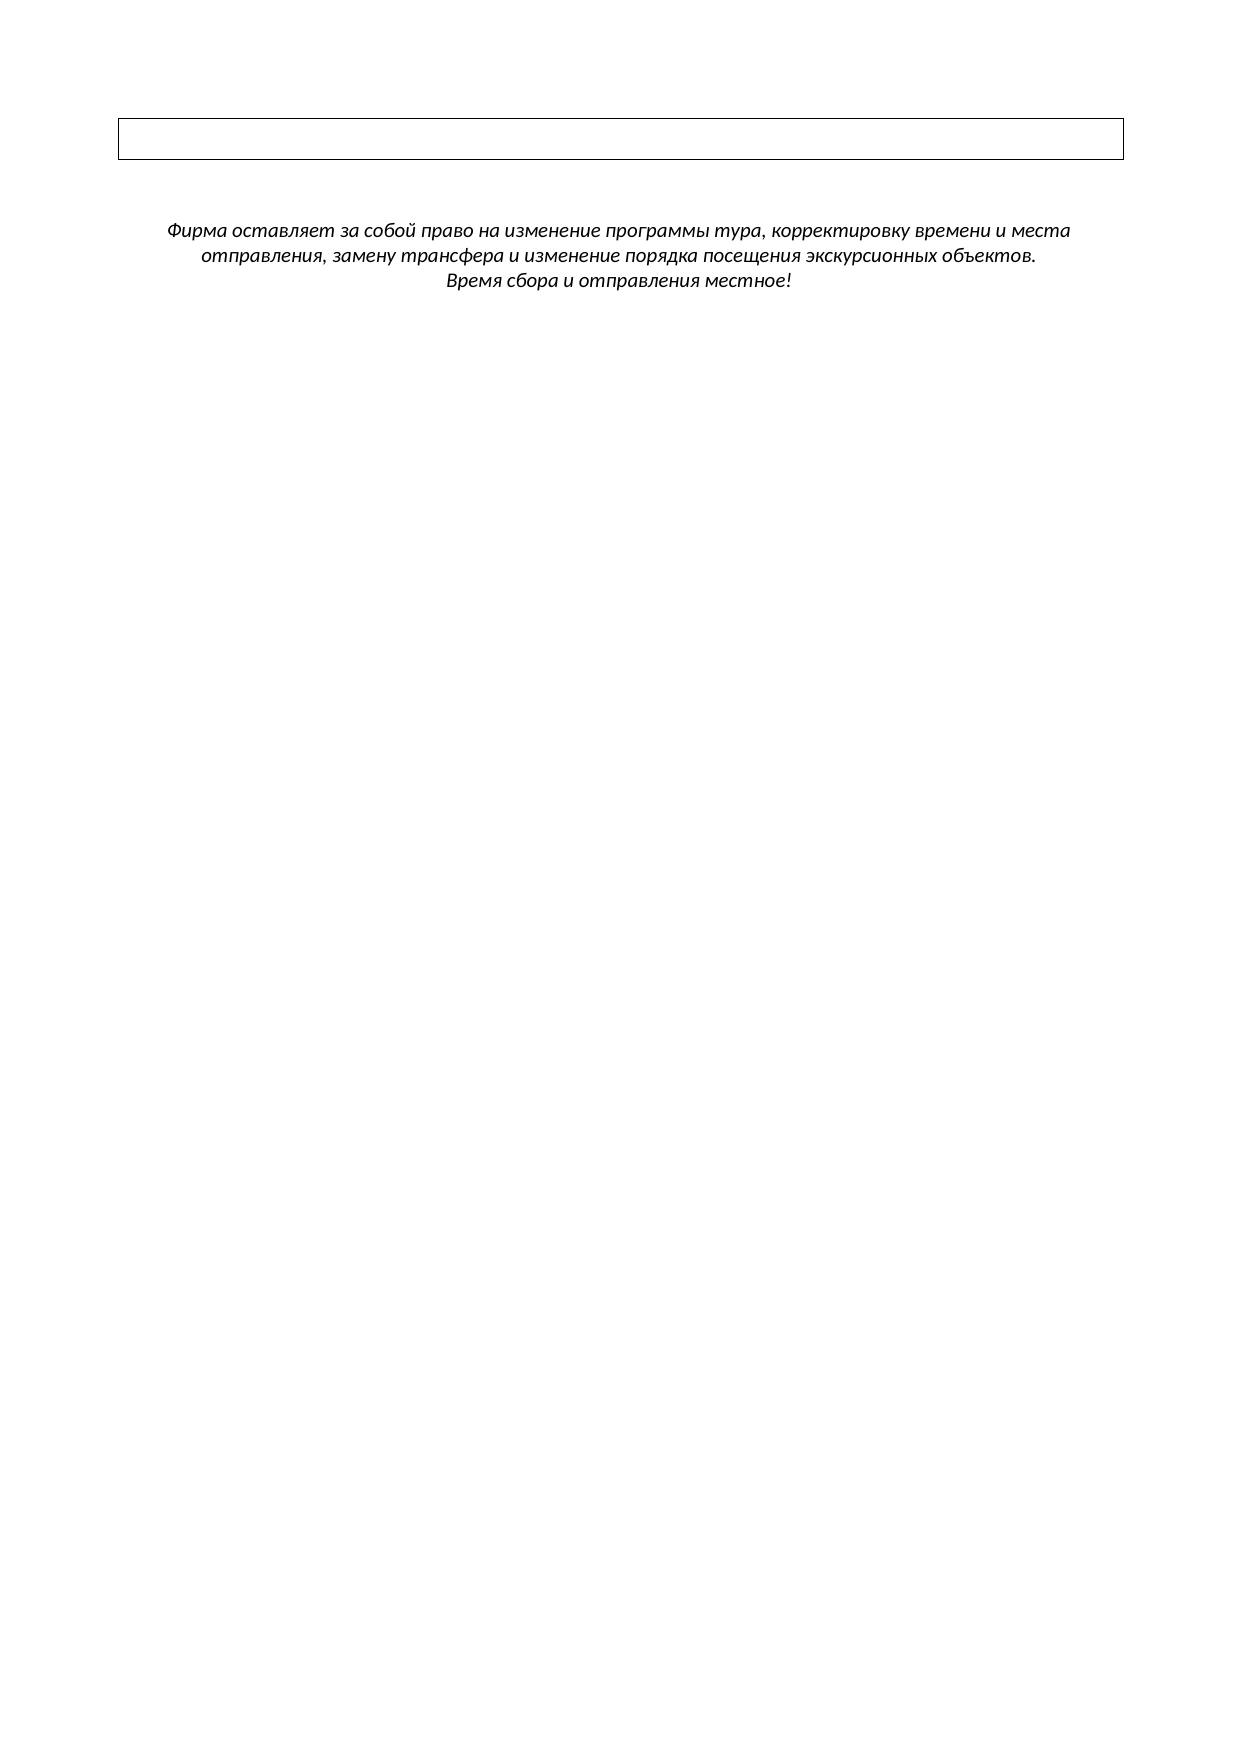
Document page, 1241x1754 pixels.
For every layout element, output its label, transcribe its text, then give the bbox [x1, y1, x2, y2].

text Фирма оставляет за собой право на изменение программы тура, корректировку времени и места отправления, замену трансфера и изменение порядка посещения экскурсионных объектов. [118, 217, 1122, 268]
text Время сбора и отправления местное! [118, 268, 1122, 293]
table_cell [119, 119, 1123, 159]
